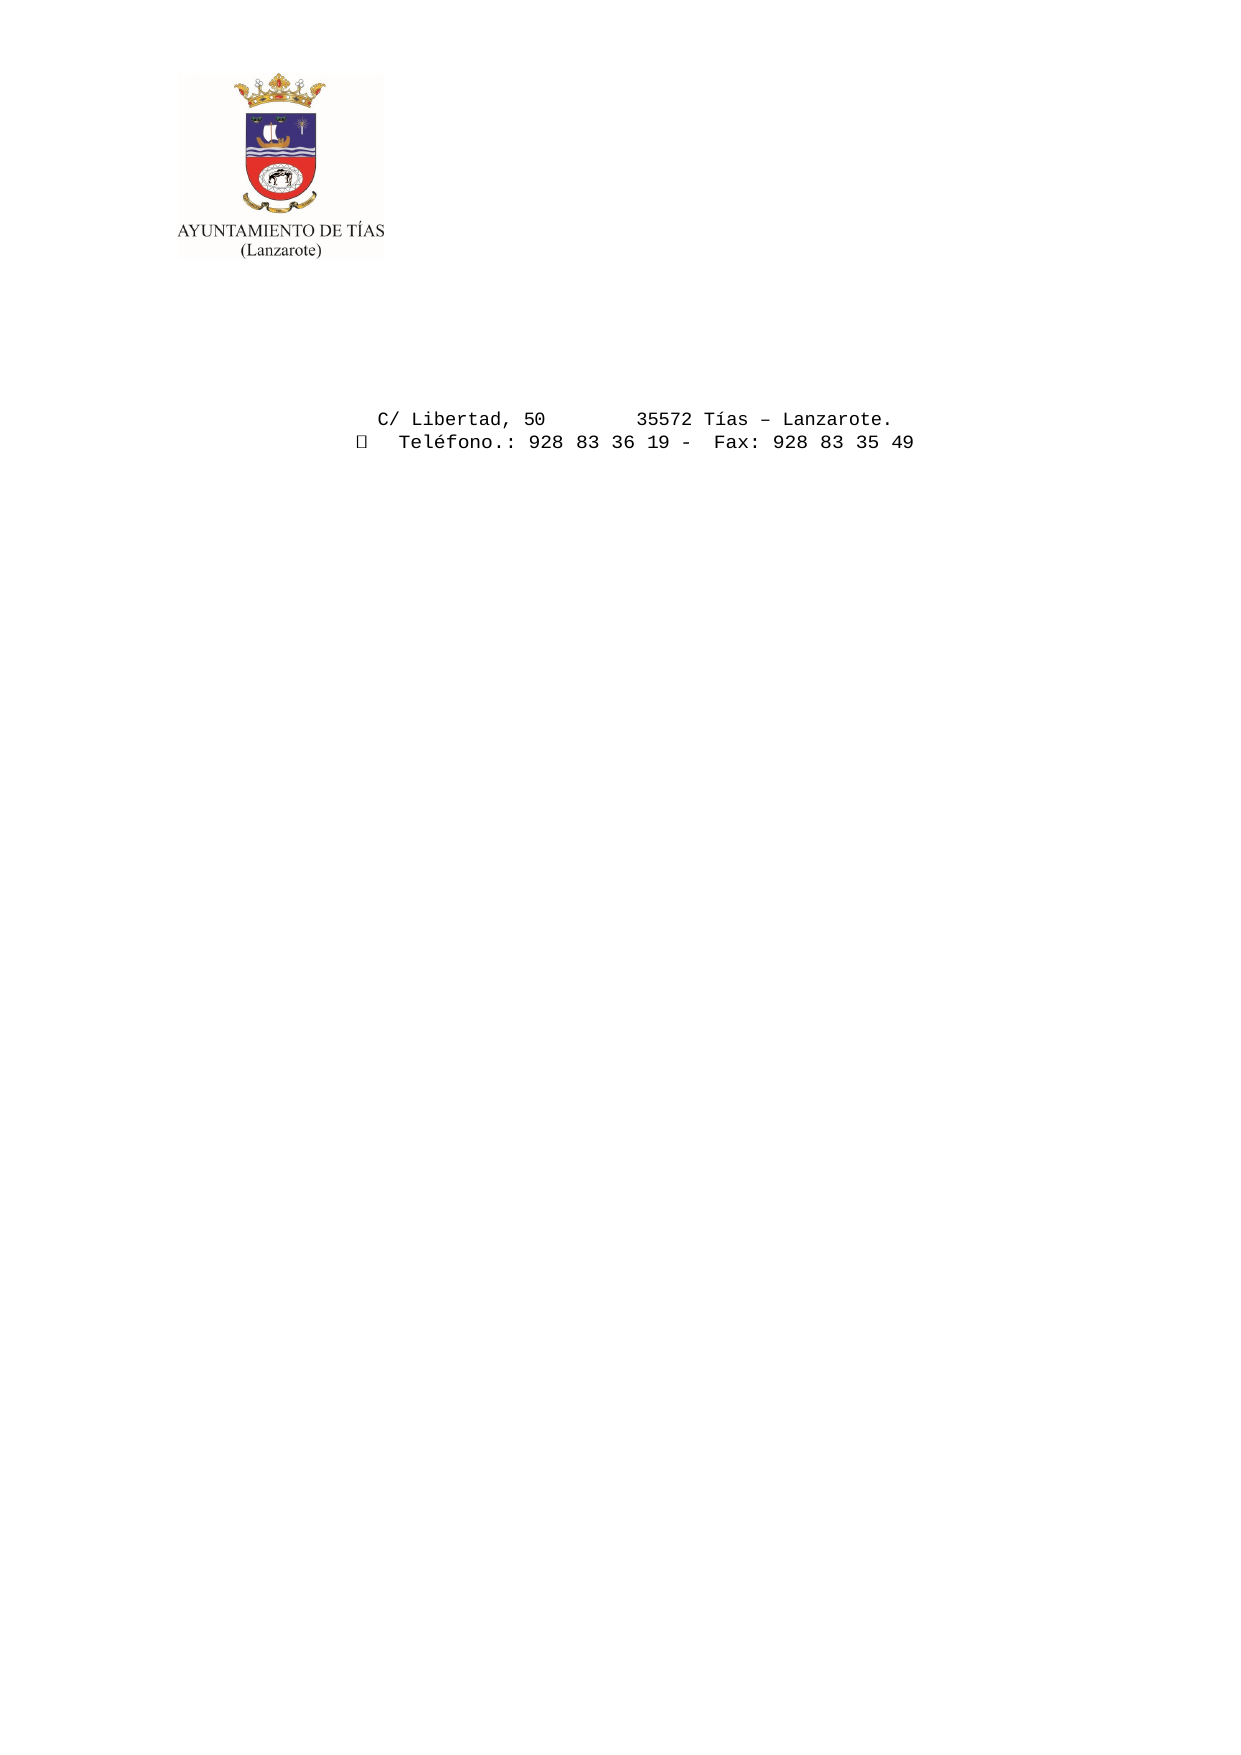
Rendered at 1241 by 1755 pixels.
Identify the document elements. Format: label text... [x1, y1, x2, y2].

text 🕿 Teléfono.: 928 83 36 19 - Fax: 928 83 35 49 [162, 431, 1108, 454]
text C/ Libertad, 50 35572 Tías – Lanzarote. [162, 410, 1108, 431]
